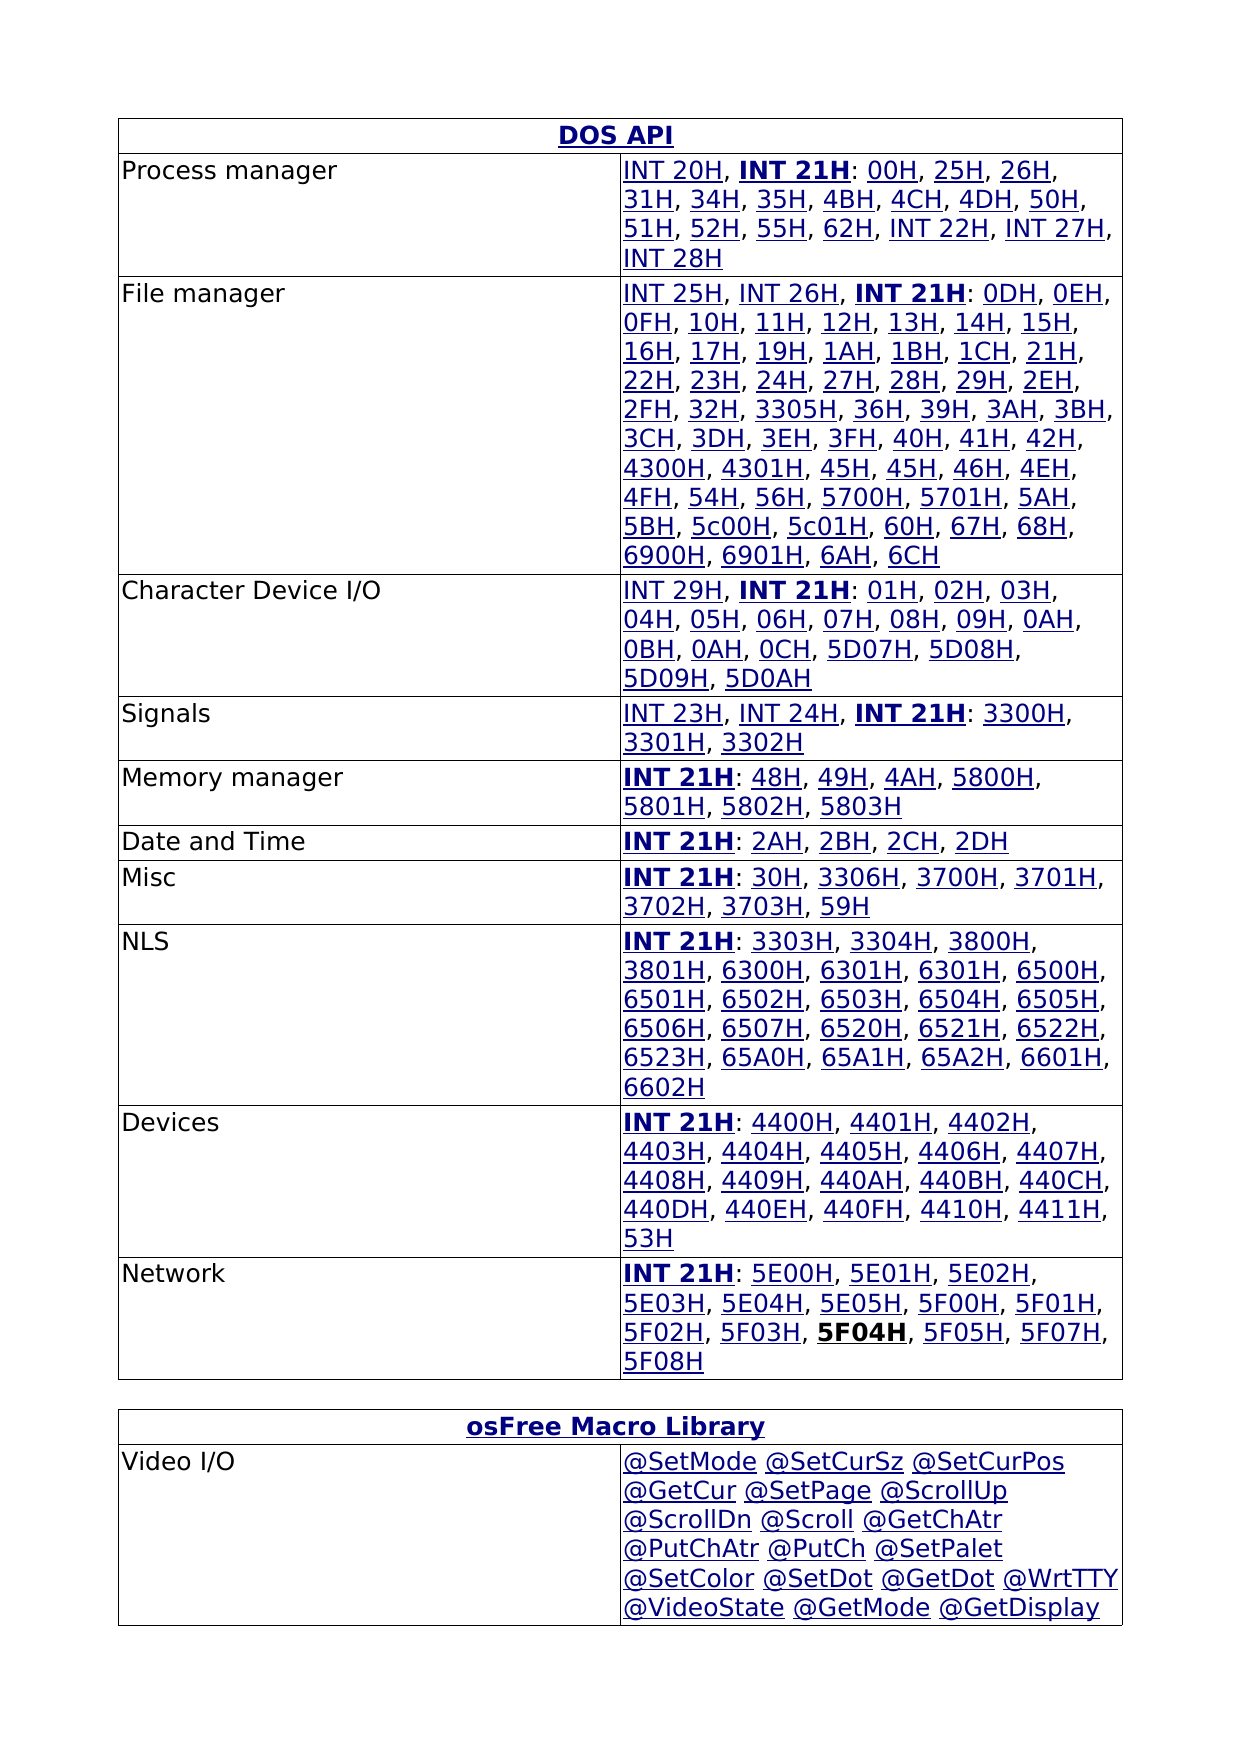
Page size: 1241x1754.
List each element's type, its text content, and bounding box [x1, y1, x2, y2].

table_cell NLS [119, 925, 620, 1105]
table_cell INT 23H, INT 24H, INT 21H: 3300H, 3301H, 3302H [621, 697, 1122, 760]
table_cell INT 21H: 2AH, 2BH, 2CH, 2DH [621, 826, 1122, 860]
table_cell Network [119, 1258, 620, 1379]
table_cell Misc [119, 861, 620, 924]
table_cell Date and Time [119, 826, 620, 860]
table_cell INT 21H: 3303H, 3304H, 3800H, 3801H, 6300H, 6301H, 6301H, 6500H, 6501H, 6502H, 6503H, 6504H, 6505H, 6506H, 6507H, 6520H, 6521H, 6522H, 6523H, 65A0H, 65A1H, 65A2H, 6601H, 6602H [621, 925, 1122, 1105]
table_cell INT 21H: 4400H, 4401H, 4402H, 4403H, 4404H, 4405H, 4406H, 4407H, 4408H, 4409H, 440AH, 440BH, 440CH, 440DH, 440EH, 440FH, 4410H, 4411H, 53H [621, 1106, 1122, 1257]
table_cell Memory manager [119, 761, 620, 824]
table_cell INT 21H: 5E00H, 5E01H, 5E02H, 5E03H, 5E04H, 5E05H, 5F00H, 5F01H, 5F02H, 5F03H, 5F04H, 5F05H, 5F07H, 5F08H [621, 1258, 1122, 1379]
table_cell Character Device I/O [119, 575, 620, 696]
table_cell Signals [119, 697, 620, 760]
table_cell INT 21H: 48H, 49H, 4AH, 5800H, 5801H, 5802H, 5803H [621, 761, 1122, 824]
table_cell Video I/O [119, 1445, 620, 1625]
table_cell INT 25H, INT 26H, INT 21H: 0DH, 0EH, 0FH, 10H, 11H, 12H, 13H, 14H, 15H, 16H, 17H, 19H, 1AH, 1BH, 1CH, 21H, 22H, 23H, 24H, 27H, 28H, 29H, 2EH, 2FH, 32H, 3305H, 36H, 39H, 3AH, 3BH, 3CH, 3DH, 3EH, 3FH, 40H, 41H, 42H, 4300H, 4301H, 45H, 45H, 46H, 4EH, 4FH, 54H, 56H, 5700H, 5701H, 5AH, 5BH, 5c00H, 5c01H, 60H, 67H, 68H, 6900H, 6901H, 6AH, 6CH [621, 277, 1122, 573]
table_header osFree Macro Library [119, 1410, 1122, 1444]
table_cell @SetMode @SetCurSz @SetCurPos @GetCur @SetPage @ScrollUp @ScrollDn @Scroll @GetChAtr @PutChAtr @PutCh @SetPalet @SetColor @SetDot @GetDot @WrtTTY @VideoState @GetMode @GetDisplay [621, 1445, 1122, 1625]
table_cell INT 20H, INT 21H: 00H, 25H, 26H, 31H, 34H, 35H, 4BH, 4CH, 4DH, 50H, 51H, 52H, 55H, 62H, INT 22H, INT 27H, INT 28H [621, 154, 1122, 276]
table_cell INT 21H: 30H, 3306H, 3700H, 3701H, 3702H, 3703H, 59H [621, 861, 1122, 924]
table_cell Devices [119, 1106, 620, 1257]
table_cell File manager [119, 277, 620, 573]
table_header DOS API [119, 119, 1122, 153]
table_cell Process manager [119, 154, 620, 276]
table_cell INT 29H, INT 21H: 01H, 02H, 03H, 04H, 05H, 06H, 07H, 08H, 09H, 0AH, 0BH, 0AH, 0CH, 5D07H, 5D08H, 5D09H, 5D0AH [621, 575, 1122, 696]
